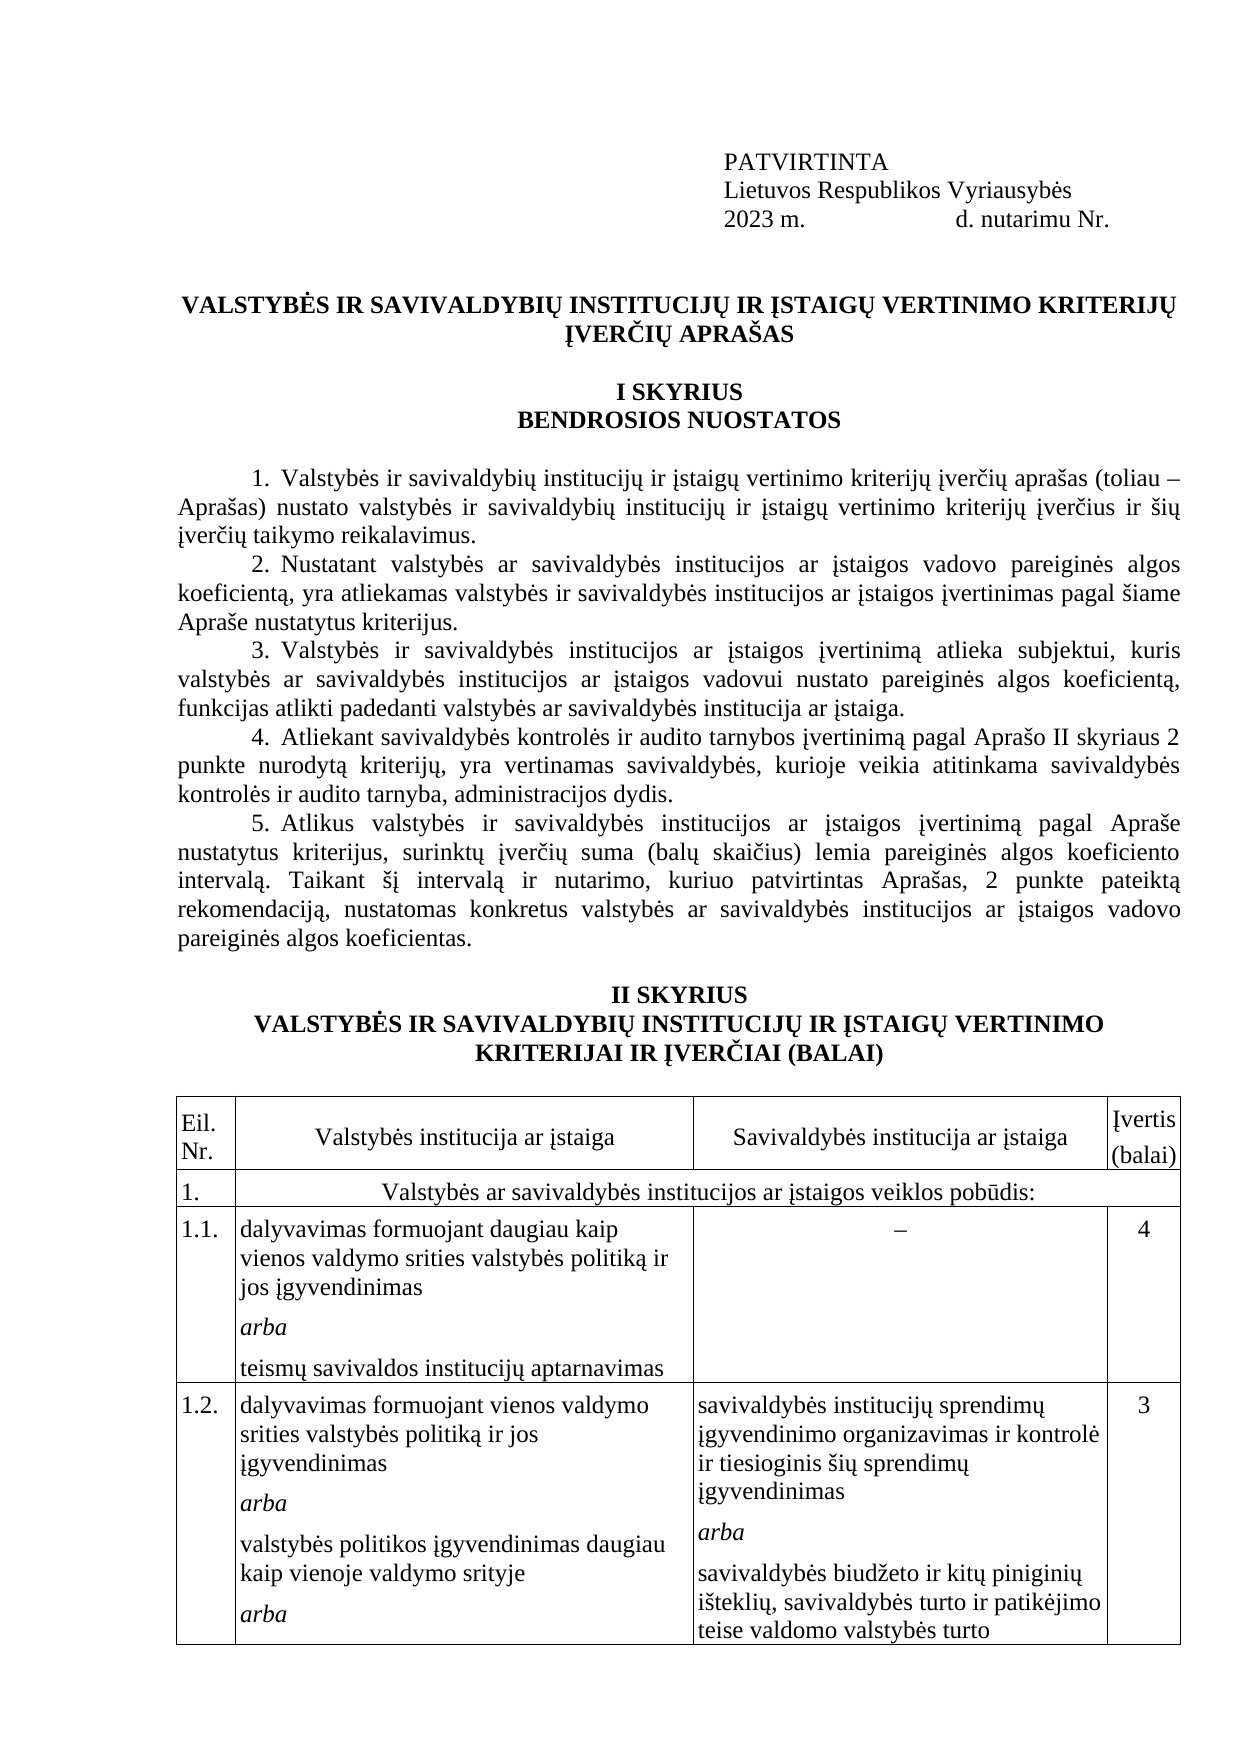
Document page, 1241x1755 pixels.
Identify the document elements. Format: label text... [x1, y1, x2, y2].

text VALSTYBĖS IR SAVIVALDYBIŲ INSTITUCIJŲ IR ĮSTAIGŲ VERTINIMO KRITERIJŲ ĮVERČIŲ APRAŠAS [177, 291, 1181, 348]
table_cell dalyvavimas formuojant daugiau kaip vienos valdymo srities valstybės politiką ir jos įgyvendinimas arba teismų savivaldos institucijų aptarnavimas [236, 1207, 693, 1382]
text II SKYRIUS [177, 981, 1181, 1009]
text 4. Atliekant savivaldybės kontrolės ir audito tarnybos įvertinimą pagal Aprašo II skyriaus 2 punkte nurodytą kriterijų, yra vertinamas savivaldybės, kurioje veikia atitinkama savivaldybės kontrolės ir audito tarnyba, administracijos dydis. [177, 722, 1181, 808]
text 1. Valstybės ir savivaldybių institucijų ir įstaigų vertinimo kriterijų įverčių aprašas (toliau – Aprašas) nustato valstybės ir savivaldybių institucijų ir įstaigų vertinimo kriterijų įverčius ir šių įverčių taikymo reikalavimus. [177, 463, 1181, 549]
table_cell savivaldybės institucijų sprendimų įgyvendinimo organizavimas ir kontrolė ir tiesioginis šių sprendimų įgyvendinimas arba savivaldybės biudžeto ir kitų piniginių išteklių, savivaldybės turto ir patikėjimo teise valdomo valstybės turto [694, 1383, 1107, 1644]
text 3. Valstybės ir savivaldybės institucijos ar įstaigos įvertinimą atlieka subjektui, kuris valstybės ar savivaldybės institucijos ar įstaigos vadovui nustato pareiginės algos koeficientą, funkcijas atlikti padedanti valstybės ar savivaldybės institucija ar įstaiga. [177, 636, 1181, 722]
table_cell dalyvavimas formuojant vienos valdymo srities valstybės politiką ir jos įgyvendinimas arba valstybės politikos įgyvendinimas daugiau kaip vienoje valdymo srityje arba [236, 1383, 693, 1644]
table_cell – [694, 1207, 1107, 1382]
table_cell 3 [1108, 1383, 1180, 1644]
table_header Valstybės institucija ar įstaiga [236, 1097, 693, 1169]
table_cell 4 [1108, 1207, 1180, 1382]
table_header Įvertis (balai) [1108, 1097, 1180, 1169]
table_header Savivaldybės institucija ar įstaiga [694, 1097, 1107, 1169]
text BENDROSIOS NUOSTATOS [177, 406, 1181, 434]
text 2023 m. d. nutarimu Nr. [723, 204, 1181, 233]
table_cell Valstybės ar savivaldybės institucijos ar įstaigos veiklos pobūdis: [236, 1170, 1180, 1206]
text 2. Nustatant valstybės ar savivaldybės institucijos ar įstaigos vadovo pareiginės algos koeficientą, yra atliekamas valstybės ir savivaldybės institucijos ar įstaigos įvertinimas pagal šiame Apraše nustatytus kriterijus. [177, 549, 1181, 636]
table_header Eil. Nr. [177, 1097, 235, 1169]
text 5. Atlikus valstybės ir savivaldybės institucijos ar įstaigos įvertinimą pagal Apraše nustatytus kriterijus, surinktų įverčių suma (balų skaičius) lemia pareiginės algos koeficiento intervalą. Taikant šį intervalą ir nutarimo, kuriuo patvirtintas Aprašas, 2 punkte pateiktą rekomendaciją, nustatomas konkretus valstybės ar savivaldybės institucijos ar įstaigos vadovo pareiginės algos koeficientas. [177, 808, 1181, 952]
table_cell 1.1. [177, 1207, 235, 1382]
text VALSTYBĖS IR SAVIVALDYBIŲ INSTITUCIJŲ IR ĮSTAIGŲ VERTINIMO KRITERIJAI IR ĮVERČIAI (BALAI) [177, 1009, 1181, 1067]
text I SKYRIUS [177, 377, 1181, 406]
text PATVIRTINTA [723, 147, 1181, 176]
table_cell 1.2. [177, 1383, 235, 1644]
table_cell 1. [177, 1170, 235, 1206]
text Lietuvos Respublikos Vyriausybės [723, 176, 1181, 204]
